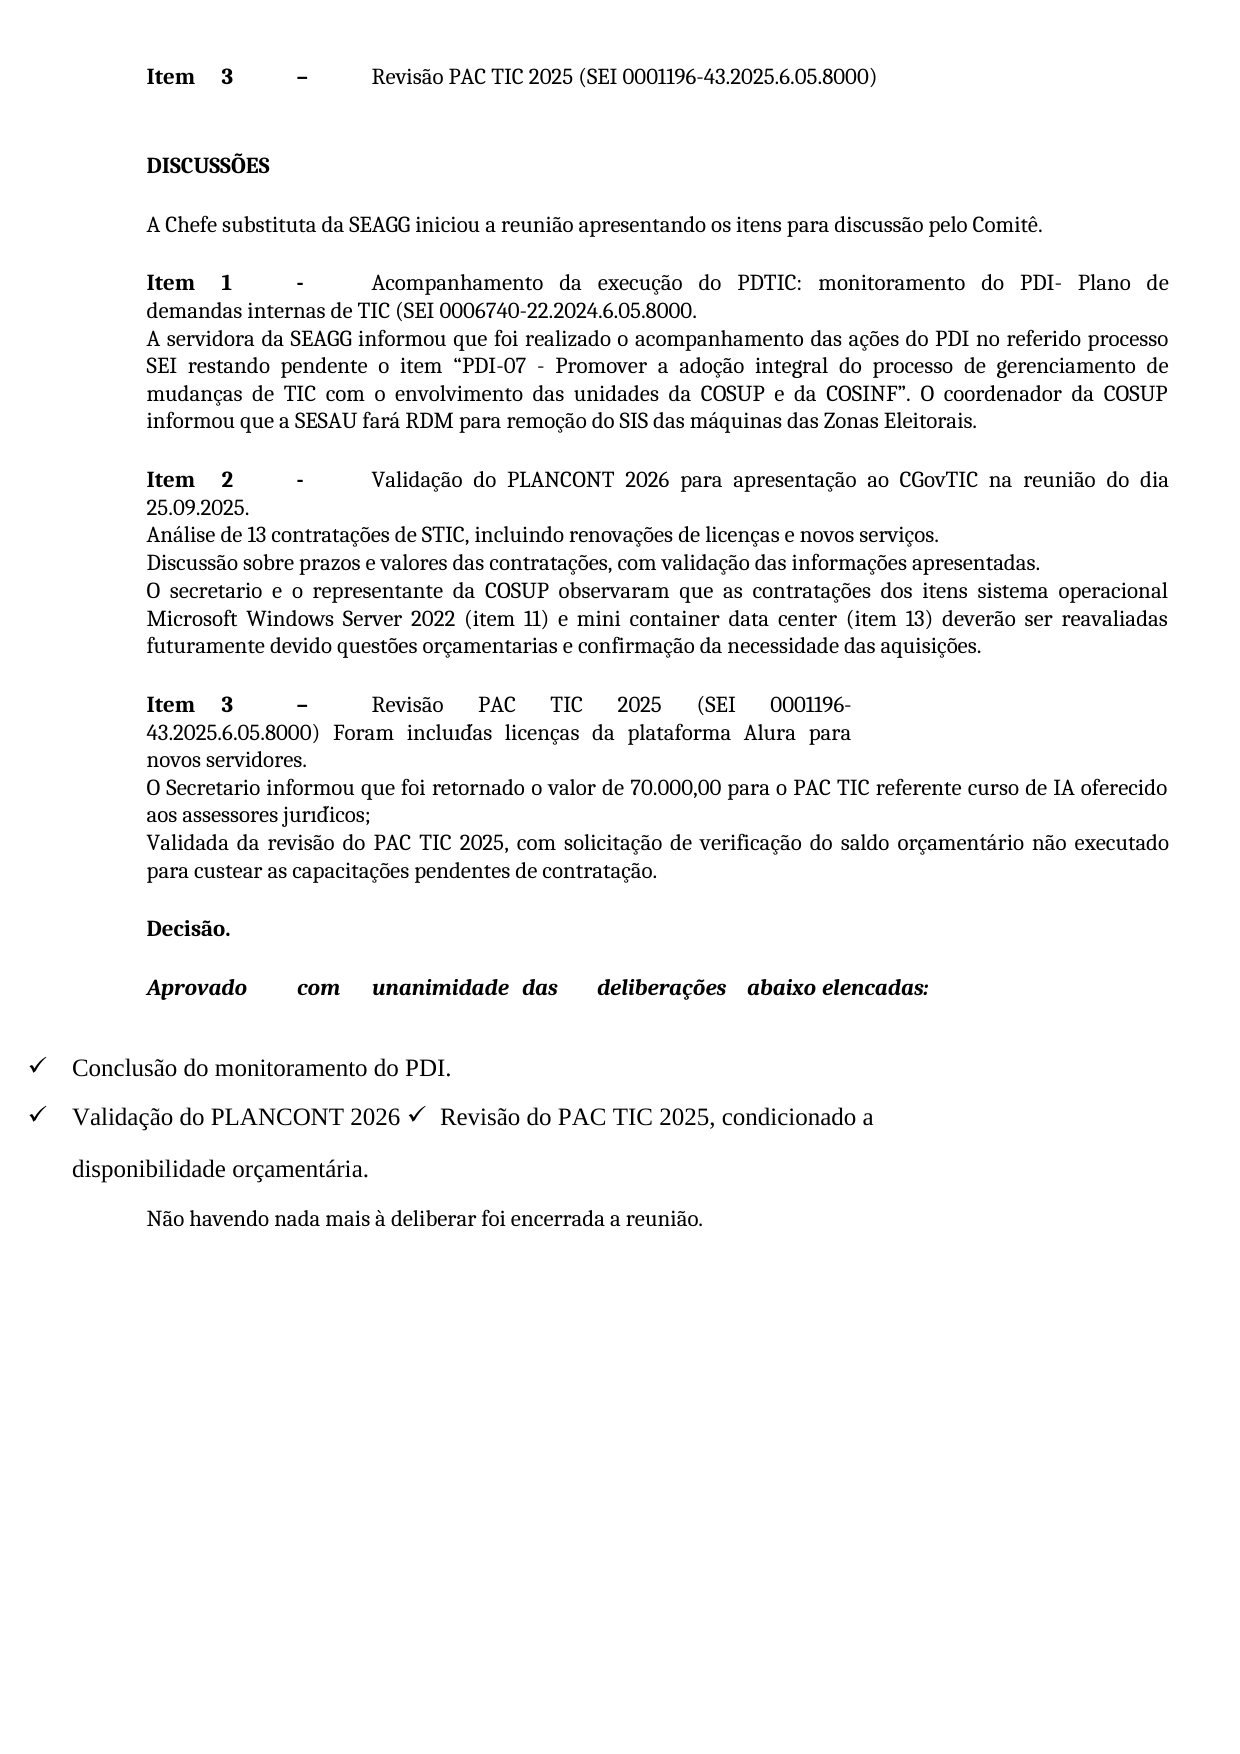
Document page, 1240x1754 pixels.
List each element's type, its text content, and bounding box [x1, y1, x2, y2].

text Item 2 - Validação do PLANCONT 2026 para apresentação ao CGovTIC na reunião do dia 25.09.2025. [146, 467, 1170, 521]
list Validação do PLANCONT 2026 Revisão do PAC TIC 2025, condicionado a disponibilidade orçamentária. [27, 1102, 965, 1183]
text Não havendo nada mais à deliberar foi encerrada a reunião. [146, 1205, 1170, 1232]
text Item 3 – Revisão PAC TIC 2025 (SEI 0001196-43.2025.6.05.8000) Foram incluıd́as licenças da plataforma Alura para novos servidores. [146, 692, 852, 773]
text O secretario e o representante da COSUP observaram que as contratações dos itens sistema operacional Microsoft Windows Server 2022 (item 11) e mini container data center (item 13) deverão ser reavaliadas futuramente devido questões orçamentarias e confirmação da necessidade das aquisições. [146, 578, 1170, 659]
text A Chefe substituta da SEAGG iniciou a reunião apresentando os itens para discussão pelo Comitê. [146, 212, 1170, 238]
text DISCUSSÕES [146, 153, 1170, 179]
text O Secretario informou que foi retornado o valor de 70.000,00 para o PAC TIC referente curso de IA oferecido aos assessores jurıd́icos; [146, 775, 1170, 829]
text Análise de 13 contratações de STIC, incluindo renovações de licenças e novos serviços. [146, 522, 1170, 549]
text A servidora da SEAGG informou que foi realizado o acompanhamento das ações do PDI no referido processo SEI restando pendente o item “PDI-07 - Promover a adoção integral do processo de gerenciamento de mudanças de TIC com o envolvimento das unidades da COSUP e da COSINF”. O coordenador da COSUP informou que a SESAU fará RDM para remoção do SIS das máquinas das Zonas Eleitorais. [146, 326, 1170, 435]
text Item 3 – Revisão PAC TIC 2025 (SEI 0001196-43.2025.6.05.8000) [146, 63, 1170, 90]
text Decisão. [146, 916, 1170, 943]
text Aprovado com unanimidade das deliberações abaixo elencadas: [147, 975, 1170, 1001]
text Item 1 - Acompanhamento da execução do PDTIC: monitoramento do PDI- Plano de demandas internas de TIC (SEI 0006740-22.2024.6.05.8000. [146, 270, 1170, 324]
list Conclusão do monitoramento do PDI. [27, 1053, 965, 1082]
text Validada da revisão do PAC TIC 2025, com solicitação de verificação do saldo orçamentário não executado para custear as capacitações pendentes de contratação. [146, 830, 1170, 884]
text Discussão sobre prazos e valores das contratações, com validação das informações apresentadas. [146, 550, 1170, 576]
